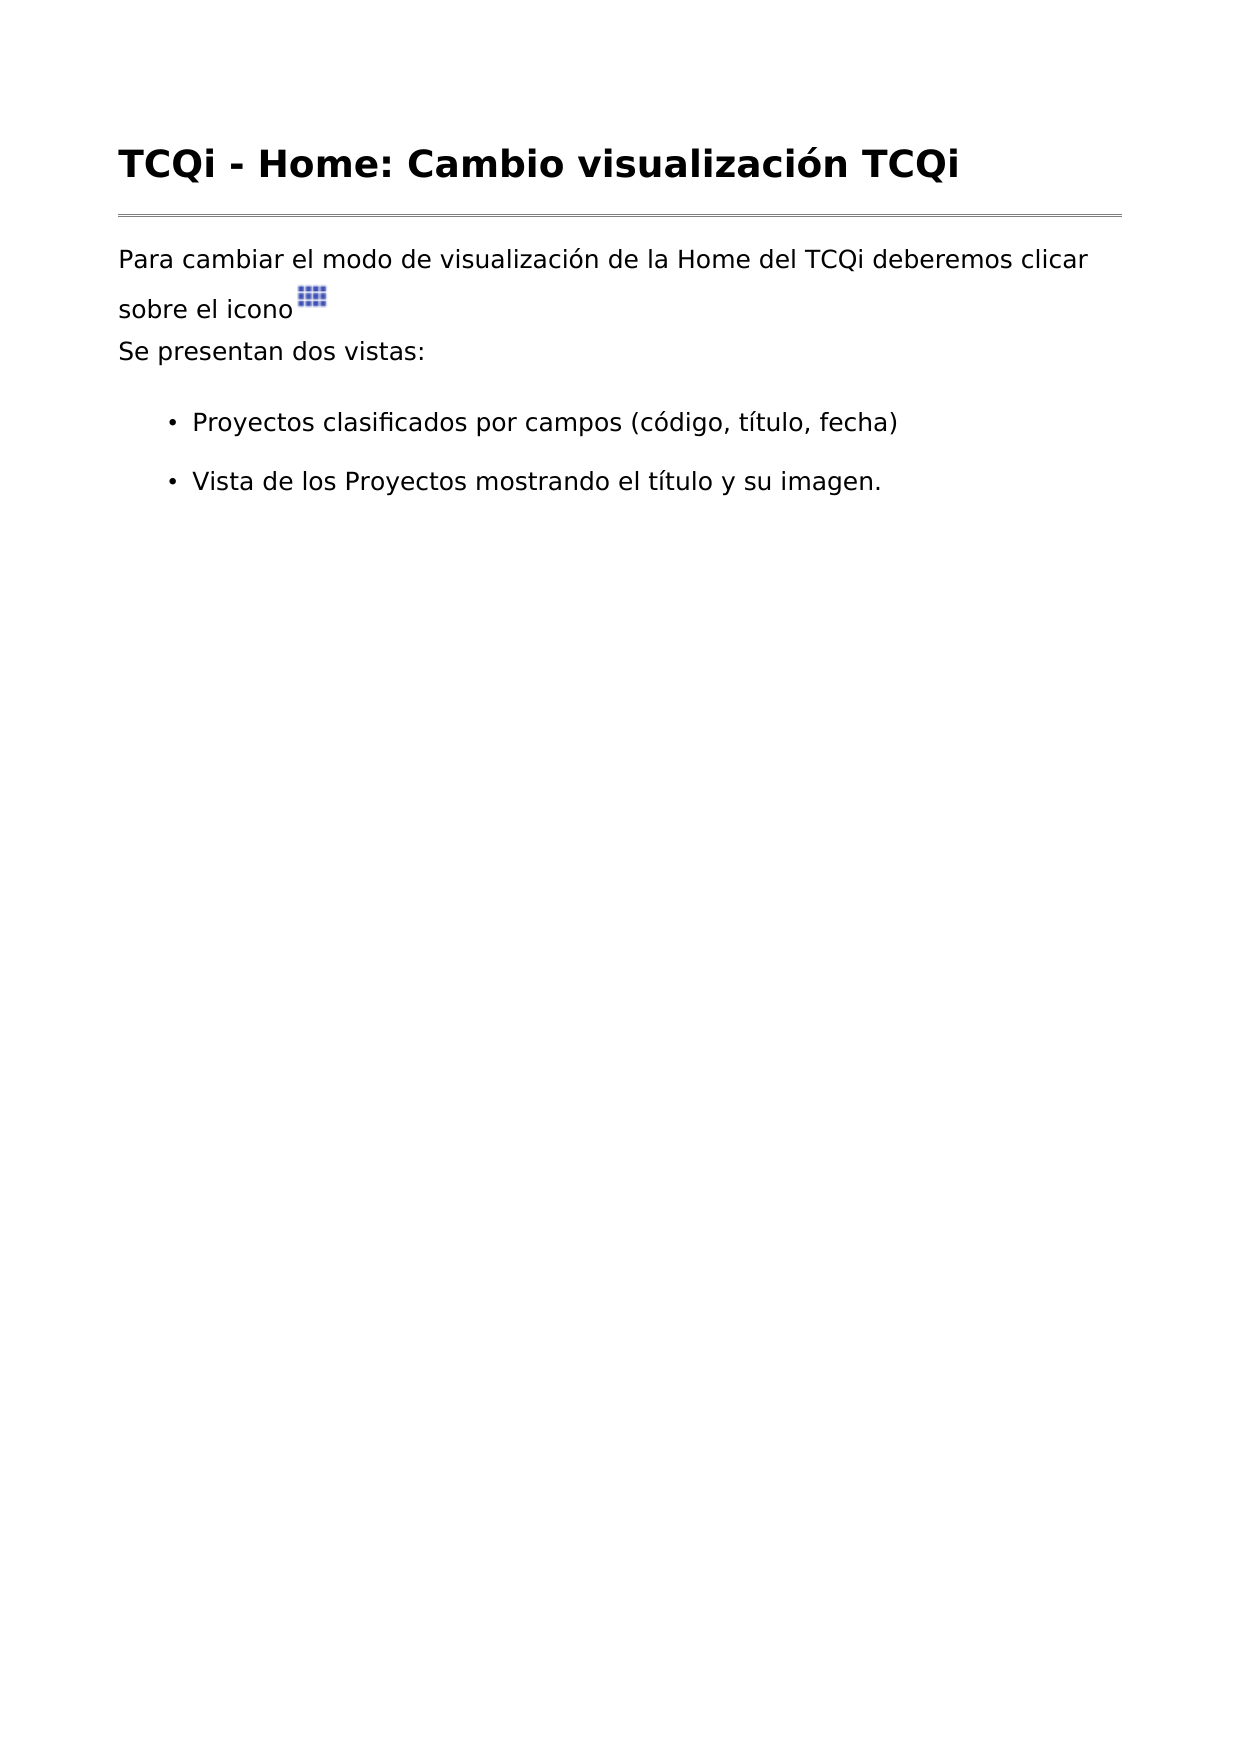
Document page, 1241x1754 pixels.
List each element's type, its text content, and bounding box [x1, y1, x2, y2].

text Se presentan dos vistas: [118, 337, 1122, 366]
list Proyectos clasificados por campos (código, título, fecha) [177, 408, 1122, 437]
picture [293, 274, 339, 319]
subtitle TCQi - Home: Cambio visualización TCQi [118, 143, 1122, 187]
list Vista de los Proyectos mostrando el título y su imagen. [177, 467, 1122, 496]
text Para cambiar el modo de visualización de la Home del TCQi deberemos clicar sobre el icono [118, 246, 1122, 324]
